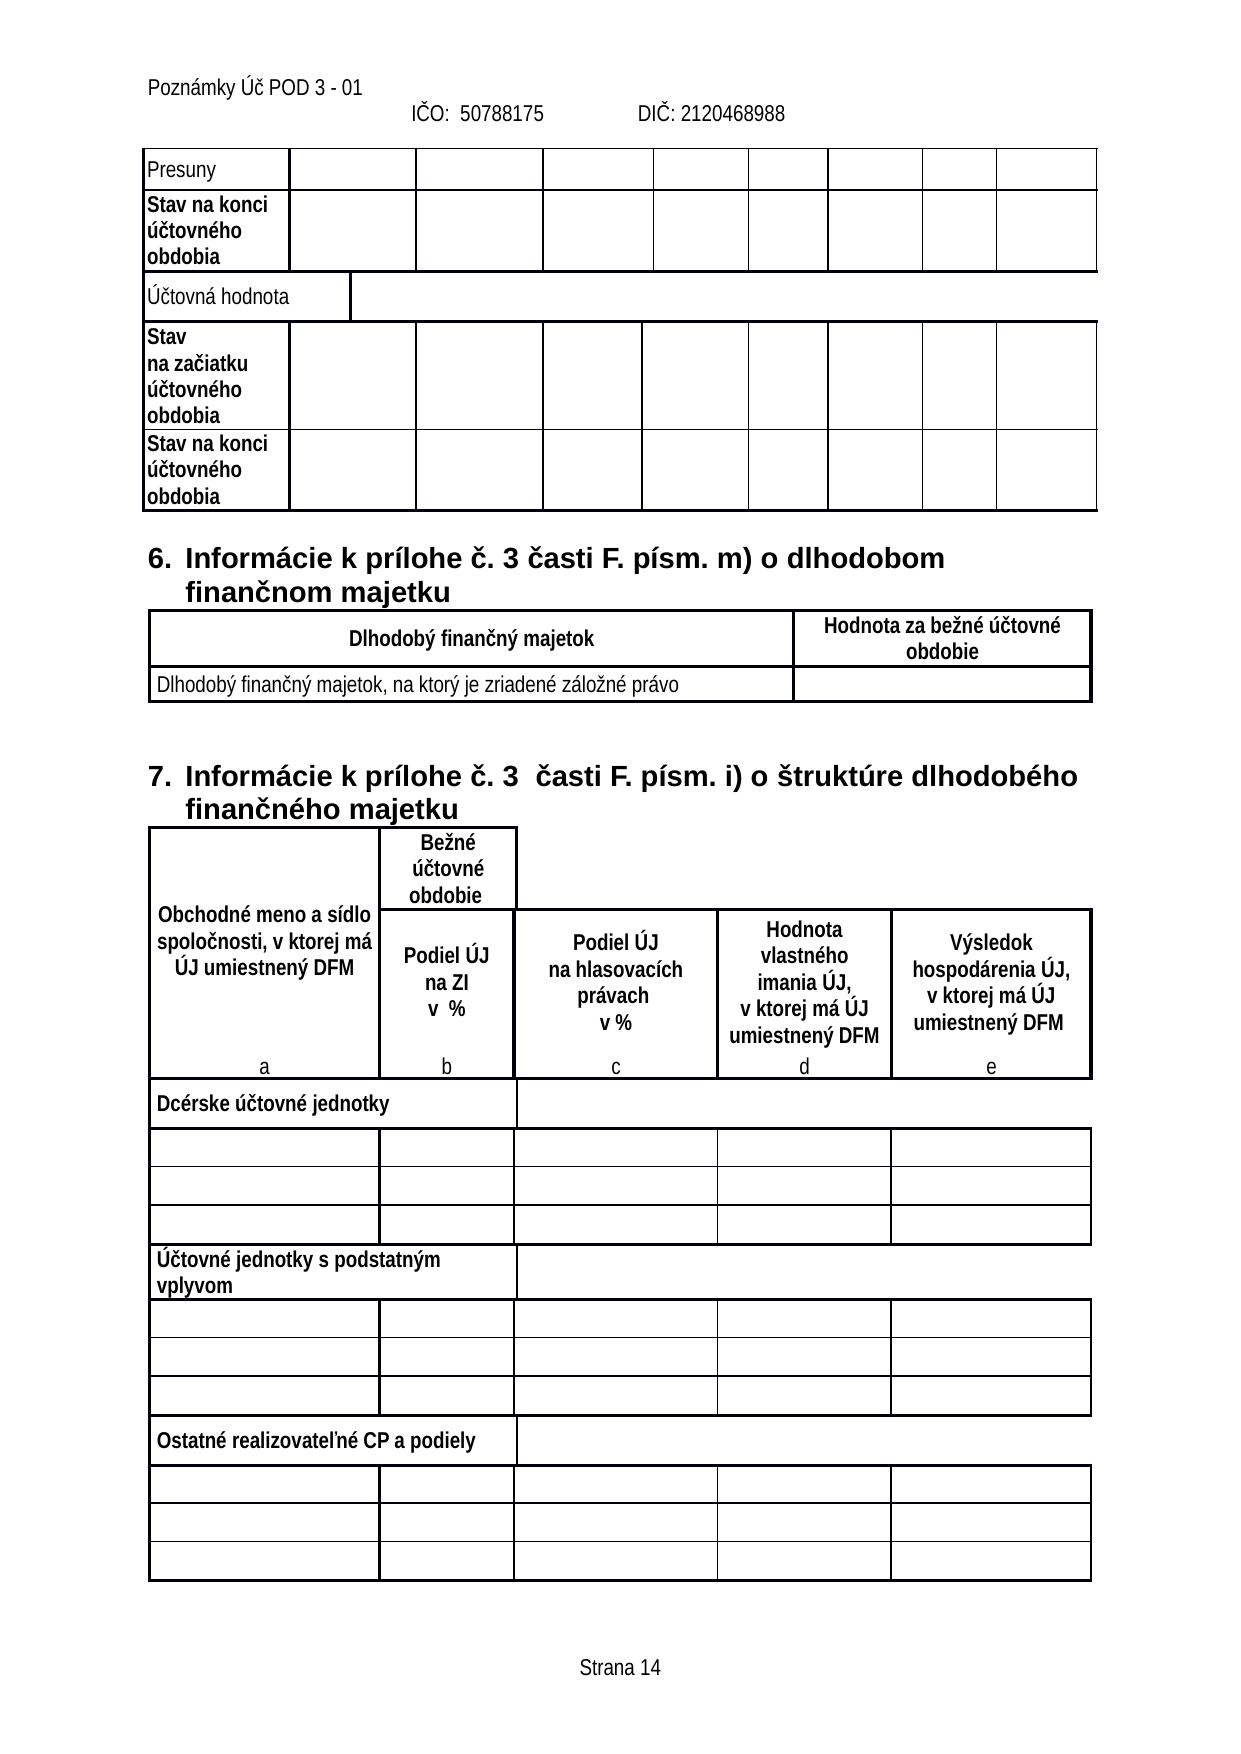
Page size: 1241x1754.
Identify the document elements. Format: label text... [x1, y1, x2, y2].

table_cell [544, 430, 641, 509]
table_cell [544, 323, 641, 428]
table_cell [892, 1542, 1090, 1579]
table_cell [381, 1130, 513, 1166]
table_cell [515, 1338, 717, 1375]
table_header Dlhodobý finančný majetok [151, 612, 792, 664]
title Informácie k prílohe č. 3 časti F. písm. i) o štruktúre dlhodobého finančného majetku [148, 759, 1092, 826]
table_cell [515, 1377, 717, 1413]
table_cell Stav na začiatku účtovného obdobia [145, 323, 288, 428]
table_cell [151, 1130, 378, 1166]
table_cell [718, 1130, 890, 1166]
table_cell [829, 323, 922, 428]
table_cell [892, 1206, 1090, 1242]
table_cell [151, 1338, 378, 1375]
table_cell [892, 1301, 1090, 1337]
table_cell [718, 1467, 890, 1502]
table_cell [749, 191, 827, 270]
table_cell a [151, 1053, 378, 1077]
table_cell Presuny [145, 149, 288, 189]
table_cell Účtovná hodnota [145, 273, 349, 320]
table_cell [417, 191, 542, 270]
table_cell [544, 149, 653, 189]
table_cell [515, 1301, 717, 1337]
table_cell Výsledok hospodárenia ÚJ, v ktorej má ÚJ umiestnený DFM [893, 911, 1089, 1053]
table_cell [544, 191, 653, 270]
table_cell [749, 149, 827, 189]
table_cell [381, 1467, 513, 1502]
table_cell [997, 191, 1096, 270]
table_cell [997, 323, 1096, 428]
table_cell Ostatné realizovateľné CP a podiely [151, 1417, 516, 1464]
table_cell [515, 1467, 717, 1502]
table_cell [892, 1167, 1090, 1204]
table_cell [291, 323, 415, 428]
title Informácie k prílohe č. 3 časti F. písm. m) o dlhodobom finančnom majetku [148, 542, 1092, 609]
table_header Bežné účtovné obdobie [381, 829, 515, 908]
table_cell [381, 1167, 513, 1204]
table_cell [795, 668, 1089, 700]
table_cell [829, 191, 922, 270]
table_cell [291, 191, 415, 270]
table_cell e [893, 1053, 1089, 1077]
table_header Hodnota za bežné účtovné obdobie [795, 612, 1089, 664]
table_cell [643, 430, 748, 509]
table_cell [381, 1377, 513, 1413]
table_cell [654, 191, 748, 270]
table_cell [381, 1206, 513, 1242]
table_cell [654, 149, 748, 189]
table_cell [997, 430, 1096, 509]
table_cell [417, 430, 542, 509]
table_cell b [381, 1053, 512, 1077]
table_cell [892, 1130, 1090, 1166]
table_cell [718, 1504, 890, 1541]
table_cell [381, 1504, 513, 1541]
table_cell [892, 1338, 1090, 1375]
table_cell [829, 149, 922, 189]
table_cell [151, 1206, 378, 1242]
table_cell [997, 149, 1096, 189]
table_cell [417, 323, 542, 428]
table_cell [718, 1542, 890, 1579]
table_cell [151, 1167, 378, 1204]
table_cell [892, 1467, 1090, 1502]
table_cell [381, 1338, 513, 1375]
table_cell Hodnota vlastného imania ÚJ, v ktorej má ÚJ umiestnený DFM [719, 911, 890, 1053]
table_cell [151, 1504, 378, 1541]
table_cell [417, 149, 542, 189]
table_cell [515, 1167, 717, 1204]
table_cell [515, 1130, 717, 1166]
table_cell [151, 1301, 378, 1337]
table_header Obchodné meno a sídlo spoločnosti, v ktorej má ÚJ umiestnený DFM [151, 829, 378, 1053]
table_cell [381, 1542, 513, 1579]
table_cell [151, 1377, 378, 1413]
table_cell d [719, 1053, 890, 1077]
table_cell [515, 1542, 717, 1579]
table_cell [923, 323, 996, 428]
table_cell [923, 191, 996, 270]
table_cell [718, 1338, 890, 1375]
table_cell Stav na konci účtovného obdobia [145, 191, 288, 270]
table_cell Dcérske účtovné jednotky [151, 1080, 516, 1127]
table_cell [718, 1301, 890, 1337]
table_cell [381, 1301, 513, 1337]
table_cell [892, 1377, 1090, 1413]
table_cell Podiel ÚJ na ZI v % [381, 911, 512, 1053]
table_cell [829, 430, 922, 509]
table_cell Stav na konci účtovného obdobia [145, 430, 288, 509]
table_cell [515, 1206, 717, 1242]
table_cell [151, 1467, 378, 1502]
table_cell [291, 149, 415, 189]
table_cell [749, 323, 827, 428]
table_cell [291, 430, 415, 509]
table_cell [718, 1377, 890, 1413]
table_cell [923, 430, 996, 509]
table_cell [515, 1504, 717, 1541]
table_cell [718, 1167, 890, 1204]
table_cell Podiel ÚJ na hlasovacích právach v % [516, 911, 716, 1053]
table_cell [718, 1206, 890, 1242]
table_cell [643, 323, 748, 428]
table_cell [749, 430, 827, 509]
table_cell Dlhodobý finančný majetok, na ktorý je zriadené záložné právo [151, 668, 792, 700]
table_cell c [516, 1053, 716, 1077]
table_cell [923, 149, 996, 189]
table_cell [892, 1504, 1090, 1541]
table_cell Účtovné jednotky s podstatným vplyvom [151, 1246, 516, 1298]
table_cell [151, 1542, 378, 1579]
